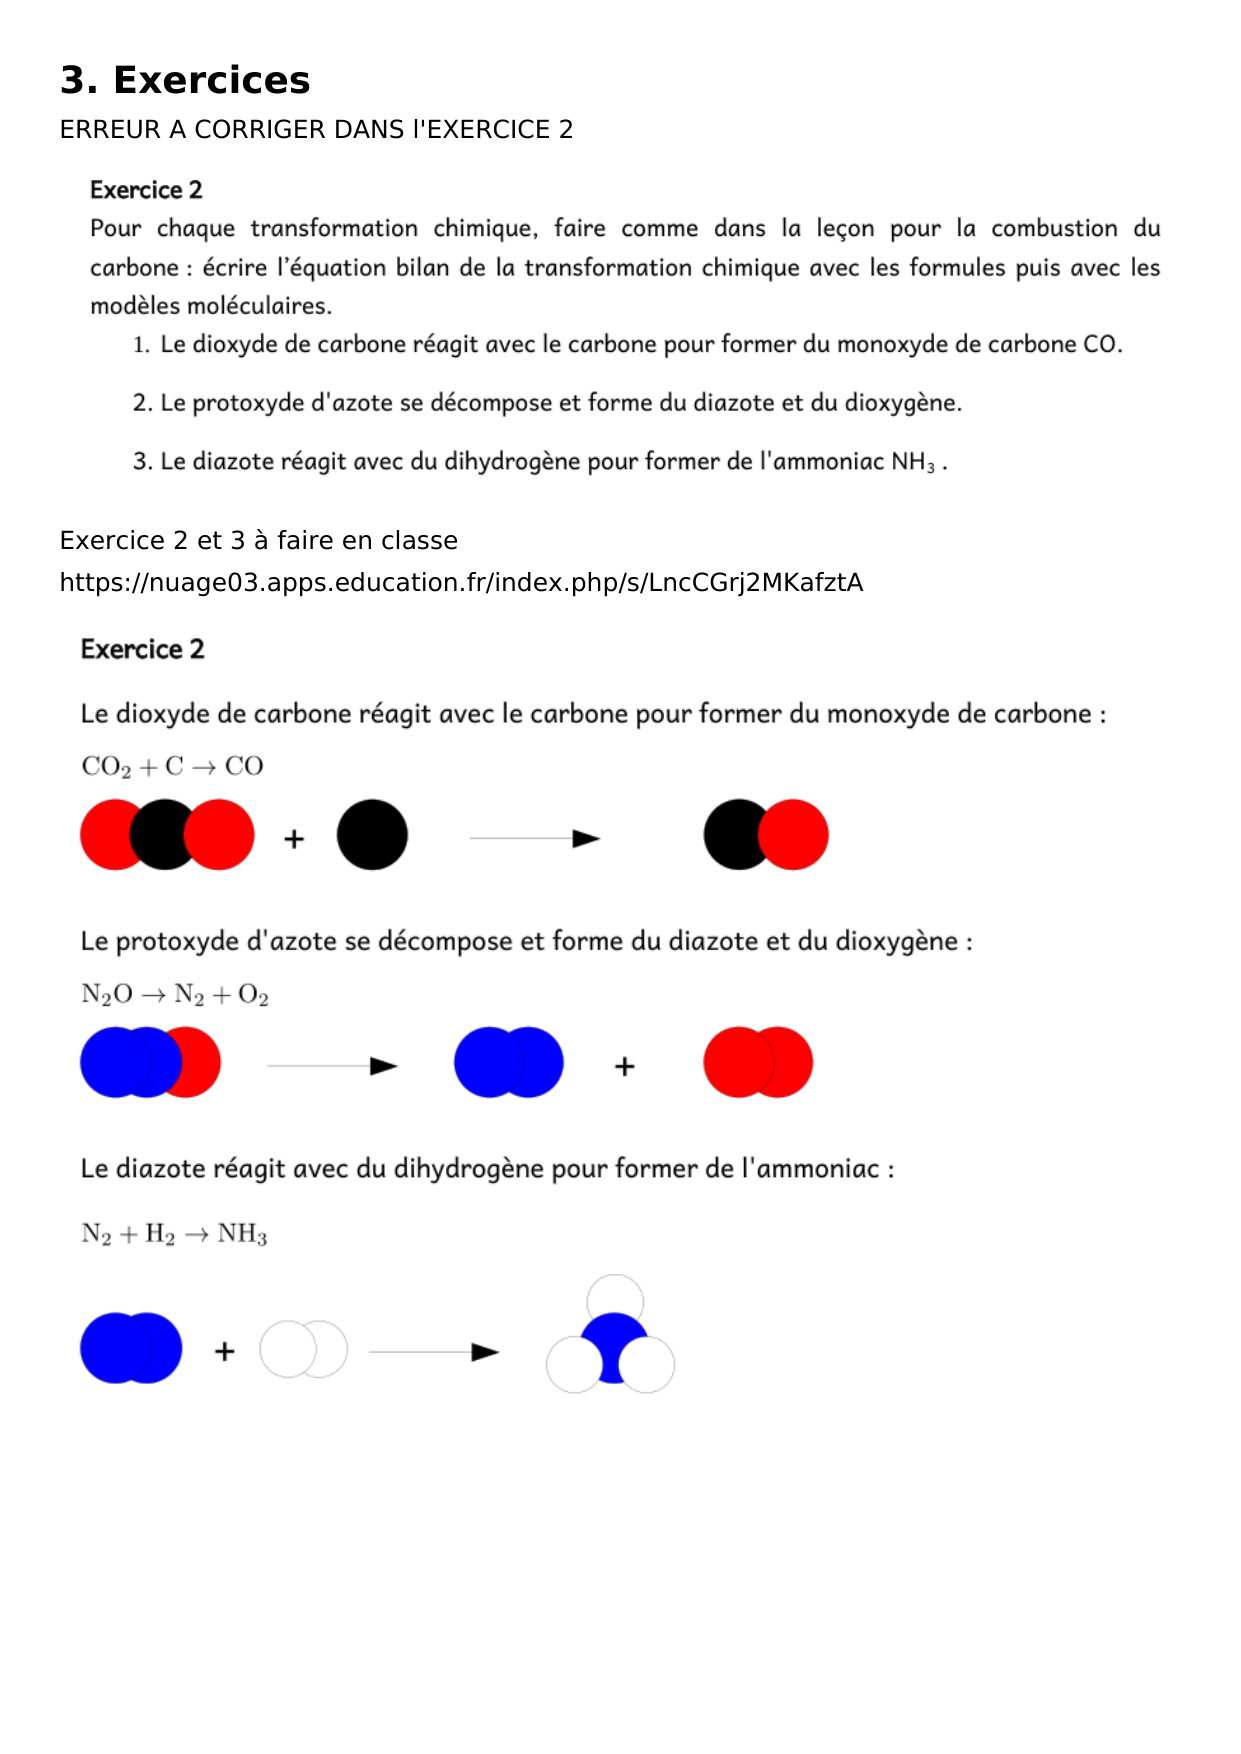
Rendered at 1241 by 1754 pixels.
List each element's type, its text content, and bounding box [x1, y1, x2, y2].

subtitle 3. Exercices [59, 59, 1181, 103]
picture [59, 609, 1182, 1433]
text Exercice 2 et 3 à faire en classe [59, 526, 1181, 556]
text ERREUR A CORRIGER DANS l'EXERCICE 2 [59, 115, 1181, 144]
text https://nuage03.apps.education.fr/index.php/s/LncCGrj2MKafztA [59, 568, 1181, 597]
picture [59, 156, 1182, 514]
